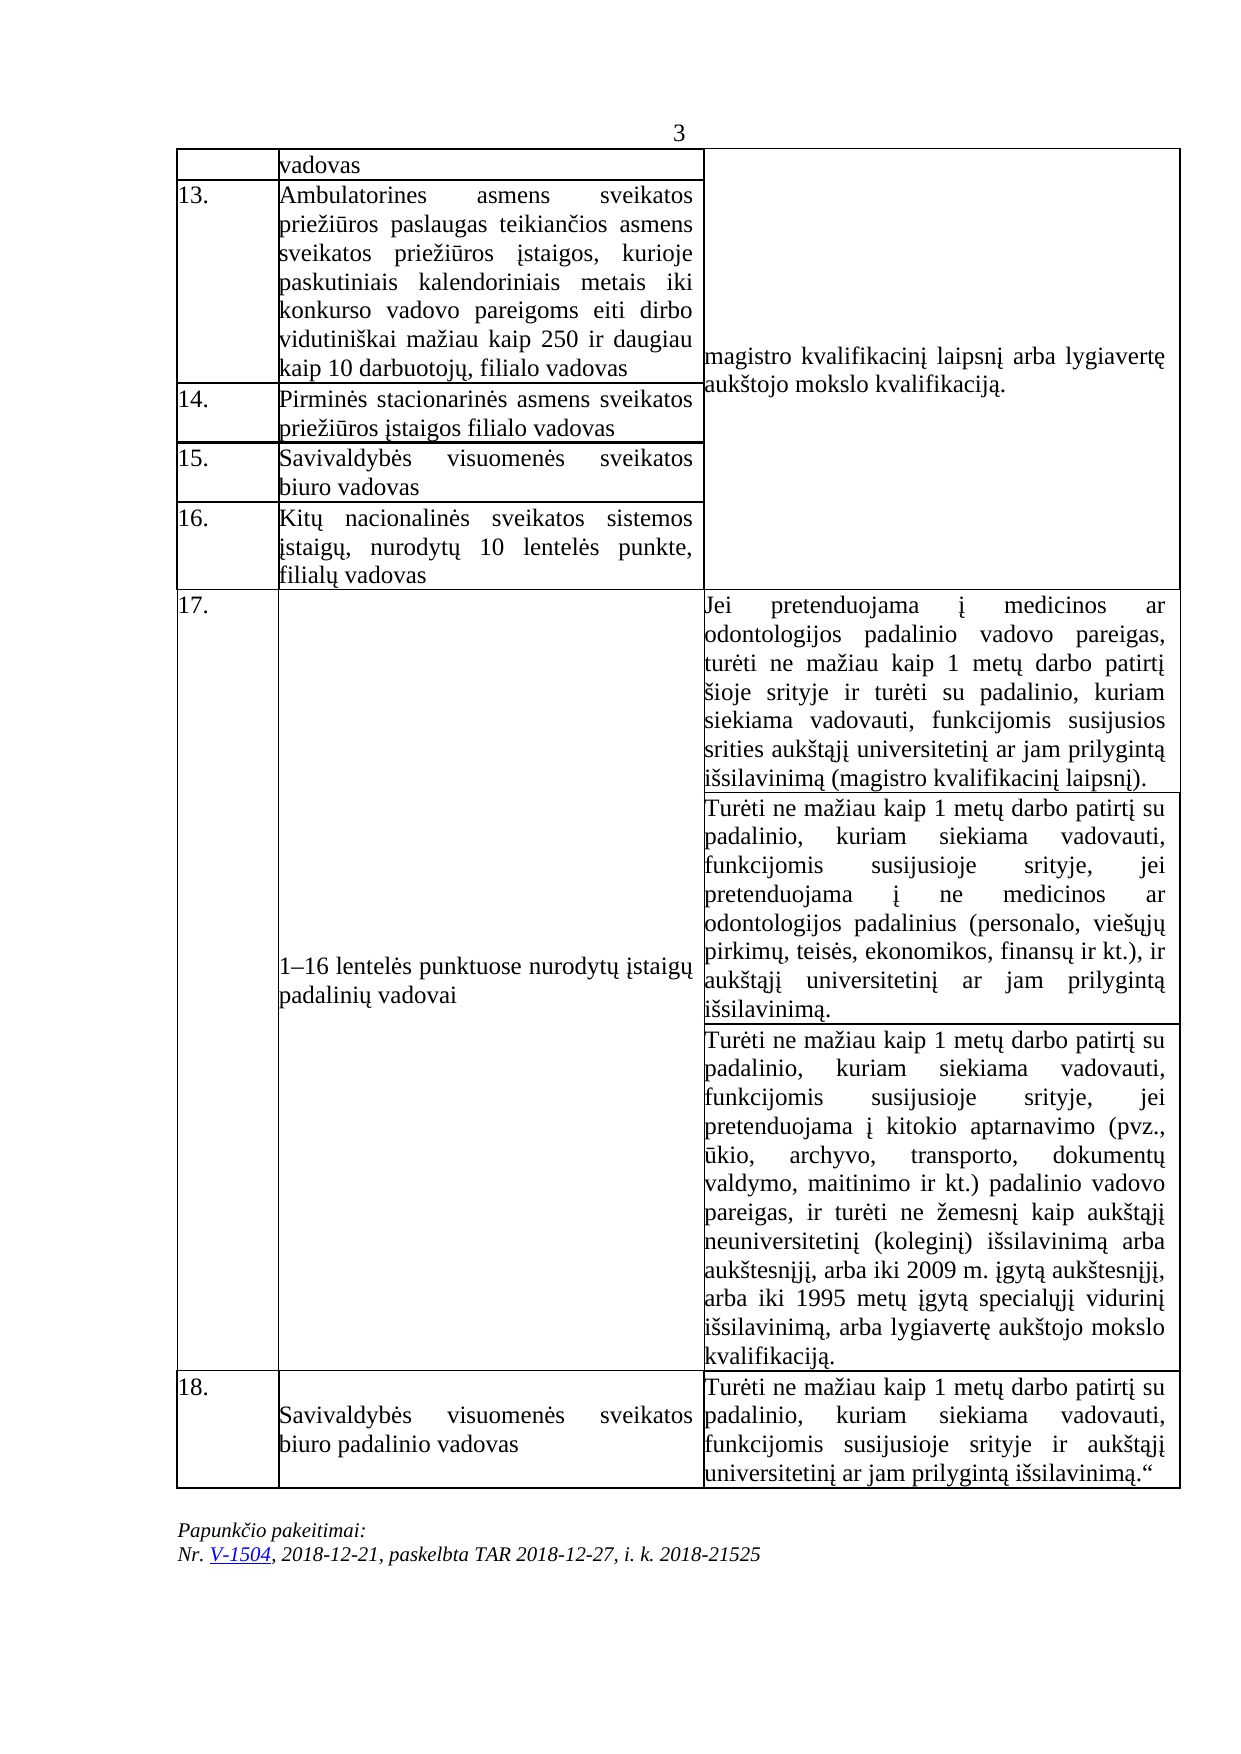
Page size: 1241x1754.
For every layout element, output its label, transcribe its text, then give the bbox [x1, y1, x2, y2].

table_cell Pirminės stacionarinės asmens sveikatos priežiūros įstaigos filialo vadovas [280, 384, 703, 441]
table_cell Turėti ne mažiau kaip 1 metų darbo patirtį su padalinio, kuriam siekiama vadovauti, funkcijomis susijusioje srityje, jei pretenduojama į kitokio aptarnavimo (pvz., ūkio, archyvo, transporto, dokumentų valdymo, maitinimo ir kt.) padalinio vadovo pareigas, ir turėti ne žemesnį kaip aukštąjį neuniversitetinį (koleginį) išsilavinimą arba aukštesnįjį, arba iki 2009 m. įgytą aukštesnįjį, arba iki 1995 metų įgytą specialųjį vidurinį išsilavinimą, arba lygiavertę aukštojo mokslo kvalifikaciją. [705, 1025, 1179, 1370]
table_cell Savivaldybės visuomenės sveikatos biuro vadovas [280, 444, 703, 501]
table_cell 18. [178, 1371, 278, 1487]
table_cell 1–16 lentelės punktuose nurodytų įstaigų padalinių vadovai [279, 590, 704, 1370]
table_cell Turėti ne mažiau kaip 1 metų darbo patirtį su padalinio, kuriam siekiama vadovauti, funkcijomis susijusioje srityje, jei pretenduojama į ne medicinos ar odontologijos padalinius (personalo, viešųjų pirkimų, teisės, ekonomikos, finansų ir kt.), ir aukštąjį universitetinį ar jam prilygintą išsilavinimą. [705, 793, 1179, 1023]
table_cell 14. [178, 384, 278, 441]
table_cell 17. [178, 590, 278, 1370]
text Nr. V-1504, 2018-12-21, paskelbta TAR 2018-12-27, i. k. 2018-21525 [177, 1542, 1181, 1566]
table_cell vadovas [280, 150, 703, 178]
table_cell 13. [178, 181, 278, 382]
table_cell Ambulatorines asmens sveikatos priežiūros paslaugas teikiančios asmens sveikatos priežiūros įstaigos, kurioje paskutiniais kalendoriniais metais iki konkurso vadovo pareigoms eiti dirbo vidutiniškai mažiau kaip 250 ir daugiau kaip 10 darbuotojų, filialo vadovas [280, 181, 703, 382]
table_cell 15. [178, 444, 278, 501]
table_cell Kitų nacionalinės sveikatos sistemos įstaigų, nurodytų 10 lentelės punkte, filialų vadovas [280, 503, 703, 589]
table_cell Savivaldybės visuomenės sveikatos biuro padalinio vadovas [280, 1371, 703, 1487]
table_cell 16. [178, 503, 278, 589]
text Papunkčio pakeitimai: [177, 1518, 1181, 1542]
table_cell magistro kvalifikacinį laipsnį arba lygiavertę aukštojo mokslo kvalifikaciją. [705, 149, 1179, 589]
table_cell Jei pretenduojama į medicinos ar odontologijos padalinio vadovo pareigas, turėti ne mažiau kaip 1 metų darbo patirtį šioje srityje ir turėti su padalinio, kuriam siekiama vadovauti, funkcijomis susijusios srities aukštąjį universitetinį ar jam prilygintą išsilavinimą (magistro kvalifikacinį laipsnį). [705, 590, 1180, 792]
table_cell Turėti ne mažiau kaip 1 metų darbo patirtį su padalinio, kuriam siekiama vadovauti, funkcijomis susijusioje srityje ir aukštąjį universitetinį ar jam prilygintą išsilavinimą.“ [705, 1372, 1179, 1487]
table_cell [178, 150, 278, 178]
